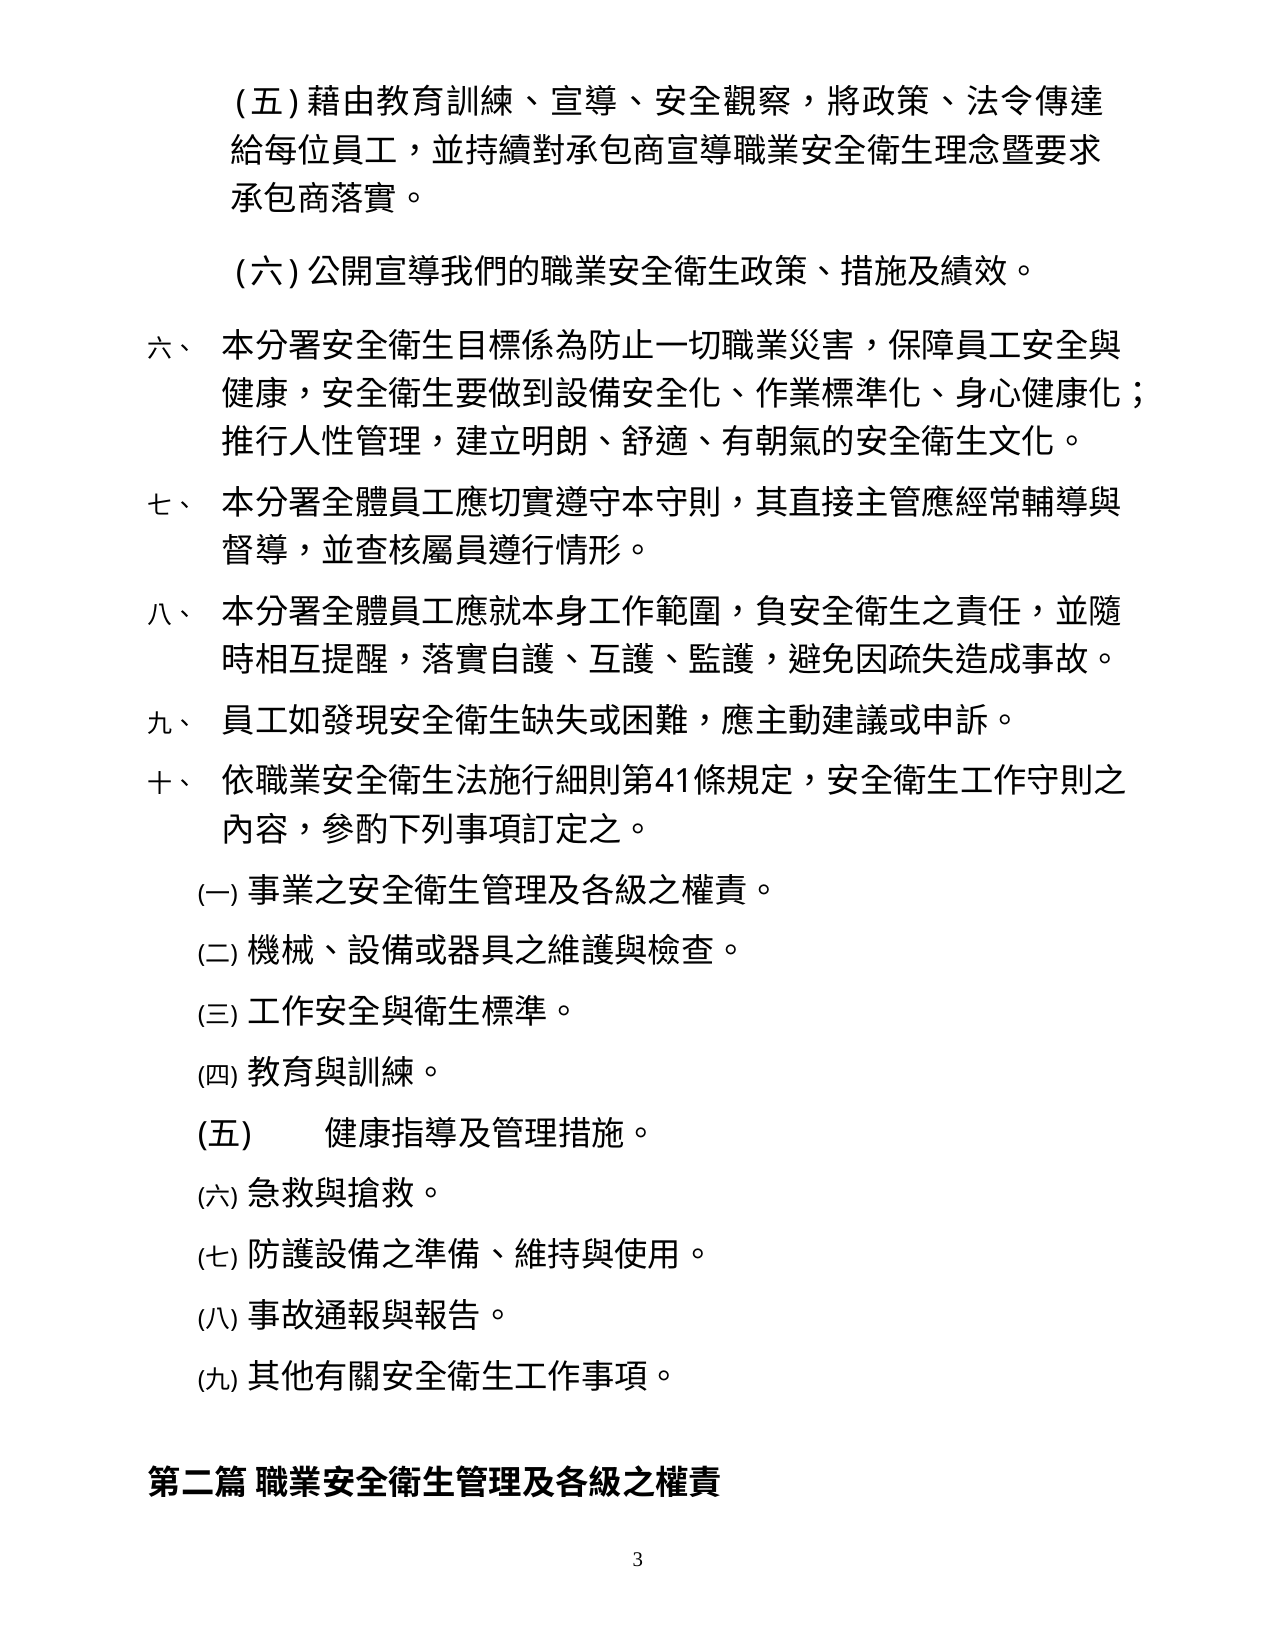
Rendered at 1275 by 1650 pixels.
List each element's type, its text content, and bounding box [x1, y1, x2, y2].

list 其他有關安全衛生工作事項。 [198, 1349, 1127, 1398]
list 藉由教育訓練、宣導、安全觀察，將政策、法令傳達給每位員工，並持續對承包商宣導職業安全衛生理念暨要求承包商落實。 [230, 75, 1104, 220]
list 本分署全體員工應切實遵守本守則，其直接主管應經常輔導與督導，並查核屬員遵行情形。 [148, 476, 1127, 572]
list 急救與搶救。 [198, 1167, 1127, 1215]
list 本分署全體員工應就本身工作範圍，負安全衛生之責任，並隨時相互提醒，落實自護、互護、監護，避免因疏失造成事故。 [148, 584, 1127, 681]
list 事故通報與報告。 [198, 1289, 1127, 1337]
list 事業之安全衛生管理及各級之權責。 [198, 863, 1127, 912]
list 健康指導及管理措施。 [198, 1106, 1127, 1155]
list 教育與訓練。 [198, 1046, 1127, 1094]
text 第二篇 職業安全衛生管理及各級之權責 [148, 1456, 1127, 1504]
list 員工如發現安全衛生缺失或困難，應主動建議或申訴。 [148, 693, 1127, 742]
list 本分署安全衛生目標係為防止一切職業災害，保障員工安全與健康，安全衛生要做到設備安全化、作業標準化、身心健康化；推行人性管理，建立明朗、舒適、有朝氣的安全衛生文化。 [148, 318, 1127, 463]
list 機械、設備或器具之維護與檢查。 [198, 924, 1127, 972]
list 防護設備之準備、維持與使用。 [198, 1228, 1127, 1276]
list 依職業安全衛生法施行細則第41條規定，安全衛生工作守則之內容，參酌下列事項訂定之。 [148, 754, 1127, 851]
list 公開宣導我們的職業安全衛生政策、措施及績效。 [230, 245, 1104, 293]
list 工作安全與衛生標準。 [198, 985, 1127, 1033]
